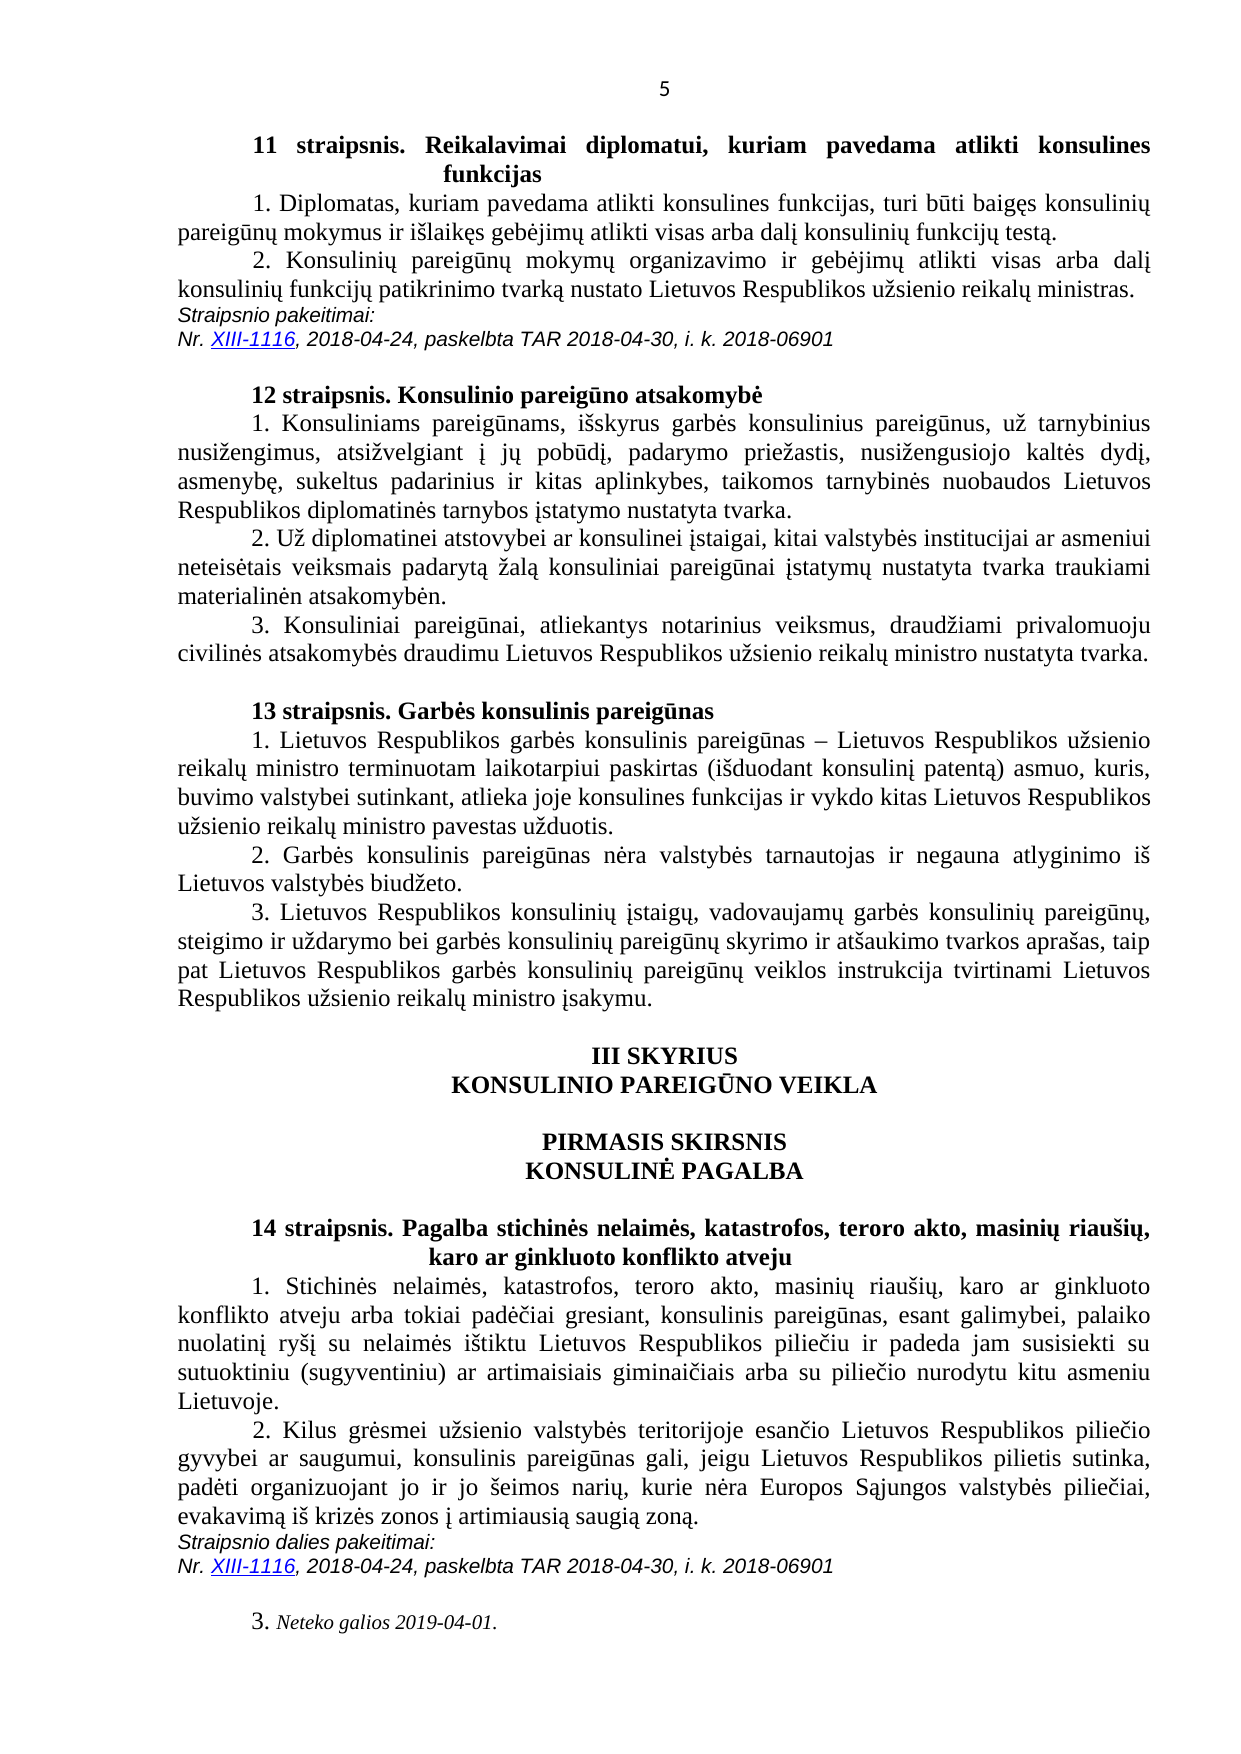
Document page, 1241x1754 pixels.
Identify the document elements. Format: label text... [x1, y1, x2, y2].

text III SKYRIUS [177, 1041, 1152, 1070]
text KONSULINIO PAREIGŪNO VEIKLA [177, 1070, 1152, 1098]
text 3. Neteko galios 2019-04-01. [177, 1606, 1152, 1635]
text 1. Stichinės nelaimės, katastrofos, teroro akto, masinių riaušių, karo ar ginkluoto konflikto atveju arba tokiai padėčiai gresiant, konsulinis pareigūnas, esant galimybei, palaiko nuolatinį ryšį su nelaimės ištiktu Lietuvos Respublikos piliečiu ir padeda jam susisiekti su sutuoktiniu (sugyventiniu) ar artimaisiais giminaičiais arba su piliečio nurodytu kitu asmeniu Lietuvoje. [177, 1271, 1152, 1415]
text 2. Konsulinių pareigūnų mokymų organizavimo ir gebėjimų atlikti visas arba dalį konsulinių funkcijų patikrinimo tvarką nustato Lietuvos Respublikos užsienio reikalų ministras. [177, 246, 1152, 303]
text 12 straipsnis. Konsulinio pareigūno atsakomybė [177, 380, 1152, 408]
text Straipsnio dalies pakeitimai: [177, 1530, 1152, 1554]
text 13 straipsnis. Garbės konsulinis pareigūnas [177, 696, 1152, 725]
text 2. Kilus grėsmei užsienio valstybės teritorijoje esančio Lietuvos Respublikos piliečio gyvybei ar saugumui, konsulinis pareigūnas gali, jeigu Lietuvos Respublikos pilietis sutinka, padėti organizuojant jo ir jo šeimos narių, kurie nėra Europos Sąjungos valstybės piliečiai, evakavimą iš krizės zonos į artimiausią saugią zoną. [177, 1415, 1152, 1530]
text KONSULINĖ PAGALBA [177, 1156, 1152, 1185]
text 2. Už diplomatinei atstovybei ar konsulinei įstaigai, kitai valstybės institucijai ar asmeniui neteisėtais veiksmais padarytą žalą konsuliniai pareigūnai įstatymų nustatyta tvarka traukiami materialinėn atsakomybėn. [177, 523, 1152, 610]
text 1. Konsuliniams pareigūnams, išskyrus garbės konsulinius pareigūnus, už tarnybinius nusižengimus, atsižvelgiant į jų pobūdį, padarymo priežastis, nusižengusiojo kaltės dydį, asmenybę, sukeltus padarinius ir kitas aplinkybes, taikomos tarnybinės nuobaudos Lietuvos Respublikos diplomatinės tarnybos įstatymo nustatyta tvarka. [177, 408, 1152, 523]
text 3. Konsuliniai pareigūnai, atliekantys notarinius veiksmus, draudžiami privalomuoju civilinės atsakomybės draudimu Lietuvos Respublikos užsienio reikalų ministro nustatyta tvarka. [177, 610, 1152, 667]
text Straipsnio pakeitimai: [177, 303, 1152, 327]
text 1. Lietuvos Respublikos garbės konsulinis pareigūnas – Lietuvos Respublikos užsienio reikalų ministro terminuotam laikotarpiui paskirtas (išduodant konsulinį patentą) asmuo, kuris, buvimo valstybei sutinkant, atlieka joje konsulines funkcijas ir vykdo kitas Lietuvos Respublikos užsienio reikalų ministro pavestas užduotis. [177, 725, 1152, 840]
text PIRMASIS SKIRSNIS [177, 1127, 1152, 1156]
text 3. Lietuvos Respublikos konsulinių įstaigų, vadovaujamų garbės konsulinių pareigūnų, steigimo ir uždarymo bei garbės konsulinių pareigūnų skyrimo ir atšaukimo tvarkos aprašas, taip pat Lietuvos Respublikos garbės konsulinių pareigūnų veiklos instrukcija tvirtinami Lietuvos Respublikos užsienio reikalų ministro įsakymu. [177, 897, 1152, 1012]
text Nr. XIII-1116, 2018-04-24, paskelbta TAR 2018-04-30, i. k. 2018-06901 [177, 1554, 1152, 1578]
text 11 straipsnis. Reikalavimai diplomatui, kuriam pavedama atlikti konsulines funkcijas [252, 131, 1152, 188]
text 2. Garbės konsulinis pareigūnas nėra valstybės tarnautojas ir negauna atlyginimo iš Lietuvos valstybės biudžeto. [177, 840, 1152, 897]
text 1. Diplomatas, kuriam pavedama atlikti konsulines funkcijas, turi būti baigęs konsulinių pareigūnų mokymus ir išlaikęs gebėjimų atlikti visas arba dalį konsulinių funkcijų testą. [177, 188, 1152, 246]
text Nr. XIII-1116, 2018-04-24, paskelbta TAR 2018-04-30, i. k. 2018-06901 [177, 327, 1152, 351]
text 14 straipsnis. Pagalba stichinės nelaimės, katastrofos, teroro akto, masinių riaušių, karo ar ginkluoto konflikto atveju [251, 1213, 1152, 1271]
